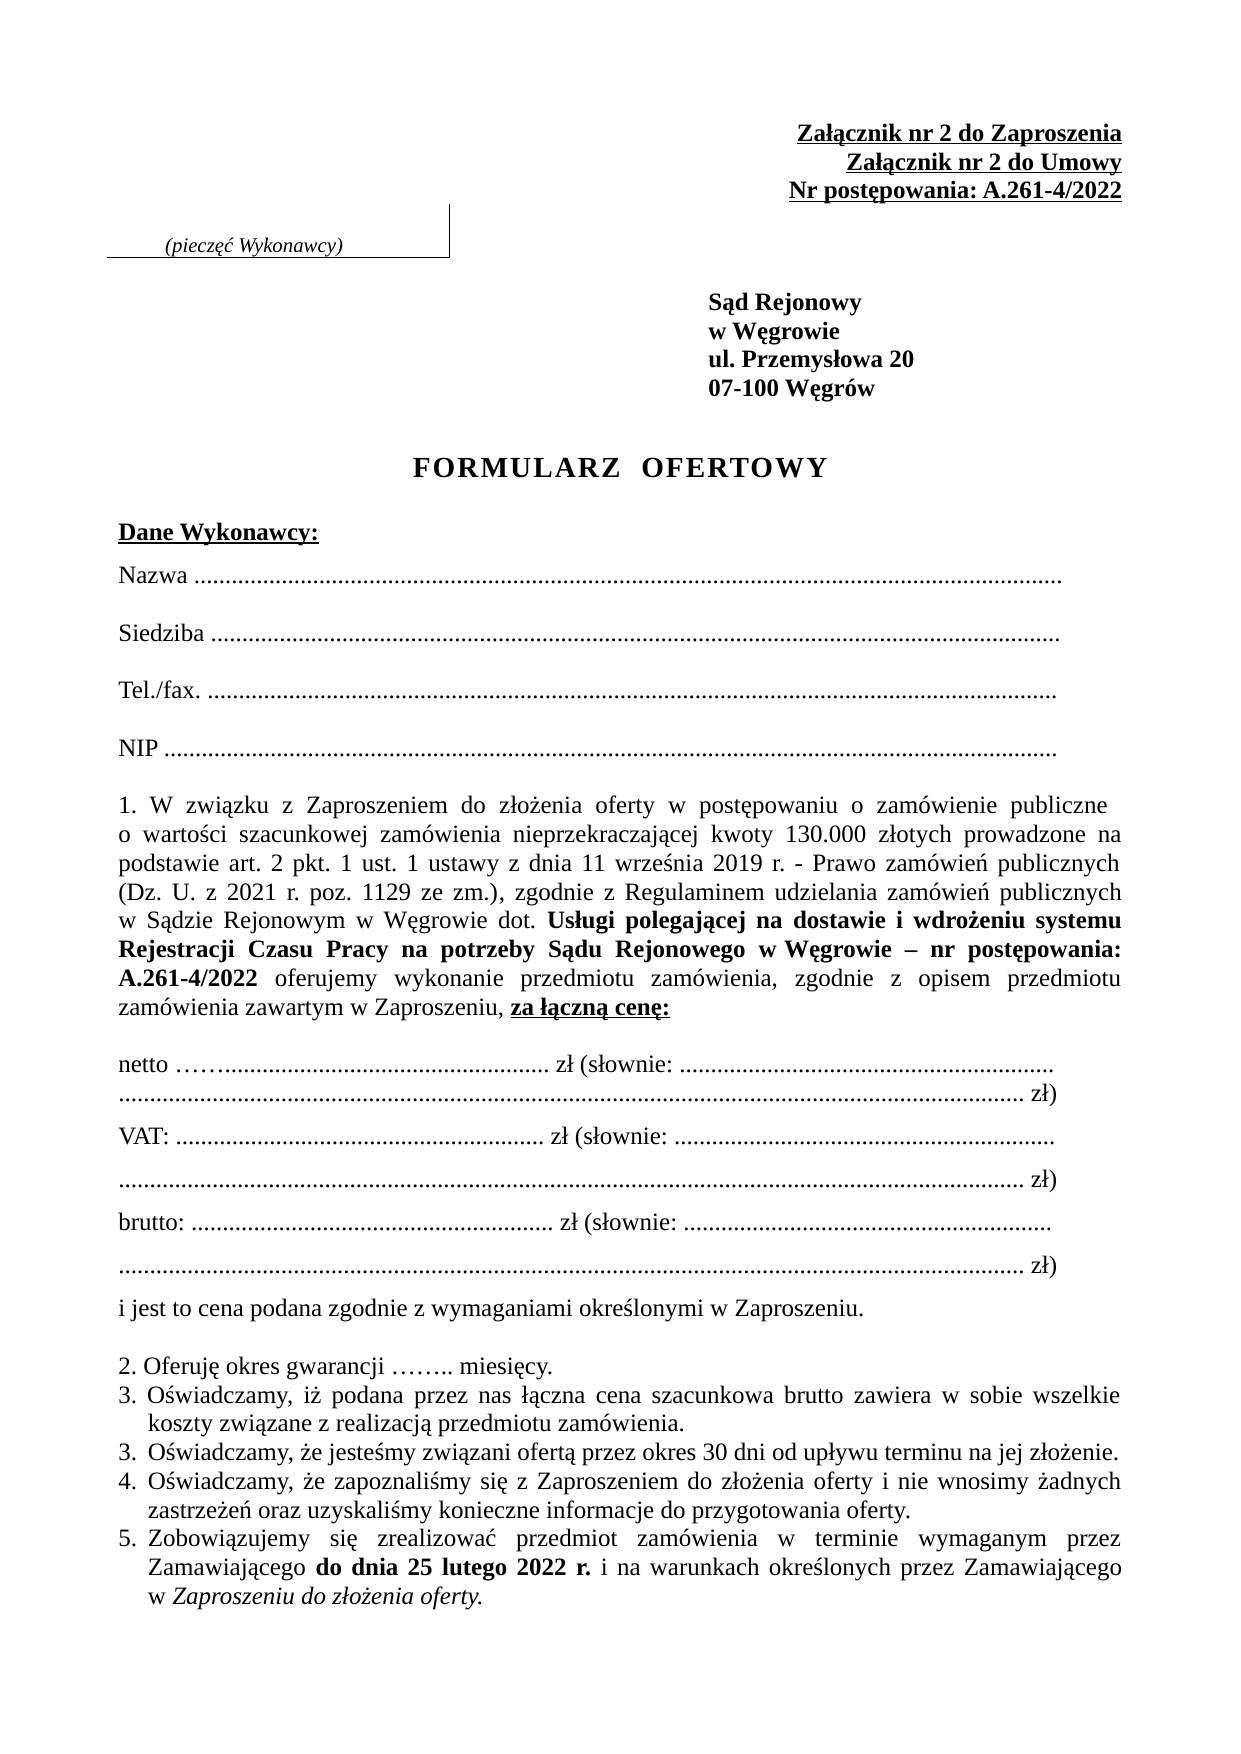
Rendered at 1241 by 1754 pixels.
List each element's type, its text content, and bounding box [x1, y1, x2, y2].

text w Węgrowie [708, 316, 1122, 344]
text Sąd Rejonowy [634, 287, 1122, 316]
text ................................................................................................................................................. zł) [118, 1164, 1122, 1193]
text ................................................................................................................................................. zł) [118, 1250, 1122, 1279]
text NIP ............................................................................................................................................... [118, 733, 1122, 762]
text 1. W związku z Zaproszeniem do złożenia oferty w postępowaniu o zamówienie publiczne o wartości szacunkowej zamówienia nieprzekraczającej kwoty 130.000 złotych prowadzone na podstawie art. 2 pkt. 1 ust. 1 ustawy z dnia 11 września 2019 r. - Prawo zamówień publicznych (Dz. U. z 2021 r. poz. 1129 ze zm.), zgodnie z Regulaminem udzielania zamówień publicznych w Sądzie Rejonowym w Węgrowie dot. Usługi polegającej na dostawie i wdrożeniu systemu Rejestracji Czasu Pracy na potrzeby Sądu Rejonowego w Węgrowie – nr postępowania: A.261-4/2022 oferujemy wykonanie przedmiotu zamówienia, zgodnie z opisem przedmiotu zamówienia zawartym w Zaproszeniu, za łączną cenę: [118, 790, 1122, 1020]
text 3. Oświadczamy, iż podana przez nas łączna cena szacunkowa brutto zawiera w sobie wszelkie koszty związane z realizacją przedmiotu zamówienia. [118, 1380, 1122, 1437]
text 07-100 Węgrów [708, 373, 1122, 402]
text Dane Wykonawcy: [118, 517, 1122, 546]
text i jest to cena podana zgodnie z wymaganiami określonymi w Zaproszeniu. [118, 1293, 1122, 1322]
text Siedziba ........................................................................................................................................ [118, 618, 1122, 647]
list Zobowiązujemy się zrealizować przedmiot zamówienia w terminie wymaganym przez Zamawiającego do dnia 25 lutego 2022 r. i na warunkach określonych przez Zamawiającego w Zaproszeniu do złożenia oferty. [118, 1523, 1122, 1610]
text VAT: ........................................................... zł (słownie: ............................................................. [118, 1121, 1122, 1150]
text FORMULARZ OFERTOWY [118, 450, 1122, 484]
text ................................................................................................................................................. zł) [118, 1078, 1122, 1107]
table_header (pieczęć Wykonawcy) [107, 204, 449, 257]
text Nazwa ........................................................................................................................................... [118, 560, 1122, 589]
text Nr postępowania: A.261-4/2022 [118, 176, 1122, 204]
text netto …….................................................... zł (słownie: ............................................................ [118, 1049, 1122, 1078]
list Oświadczamy, że jesteśmy związani ofertą przez okres 30 dni od upływu terminu na jej złożenie. [118, 1437, 1122, 1466]
text Załącznik nr 2 do Zaproszenia [118, 118, 1122, 147]
text Załącznik nr 2 do Umowy [118, 147, 1122, 176]
text 2. Oferuję okres gwarancji …….. miesięcy. [118, 1351, 1122, 1380]
text Tel./fax. ........................................................................................................................................ [118, 675, 1122, 704]
text brutto: .......................................................... zł (słownie: ........................................................... [118, 1207, 1122, 1236]
list Oświadczamy, że zapoznaliśmy się z Zaproszeniem do złożenia oferty i nie wnosimy żadnych zastrzeżeń oraz uzyskaliśmy konieczne informacje do przygotowania oferty. [118, 1466, 1122, 1523]
text ul. Przemysłowa 20 [708, 344, 1122, 373]
